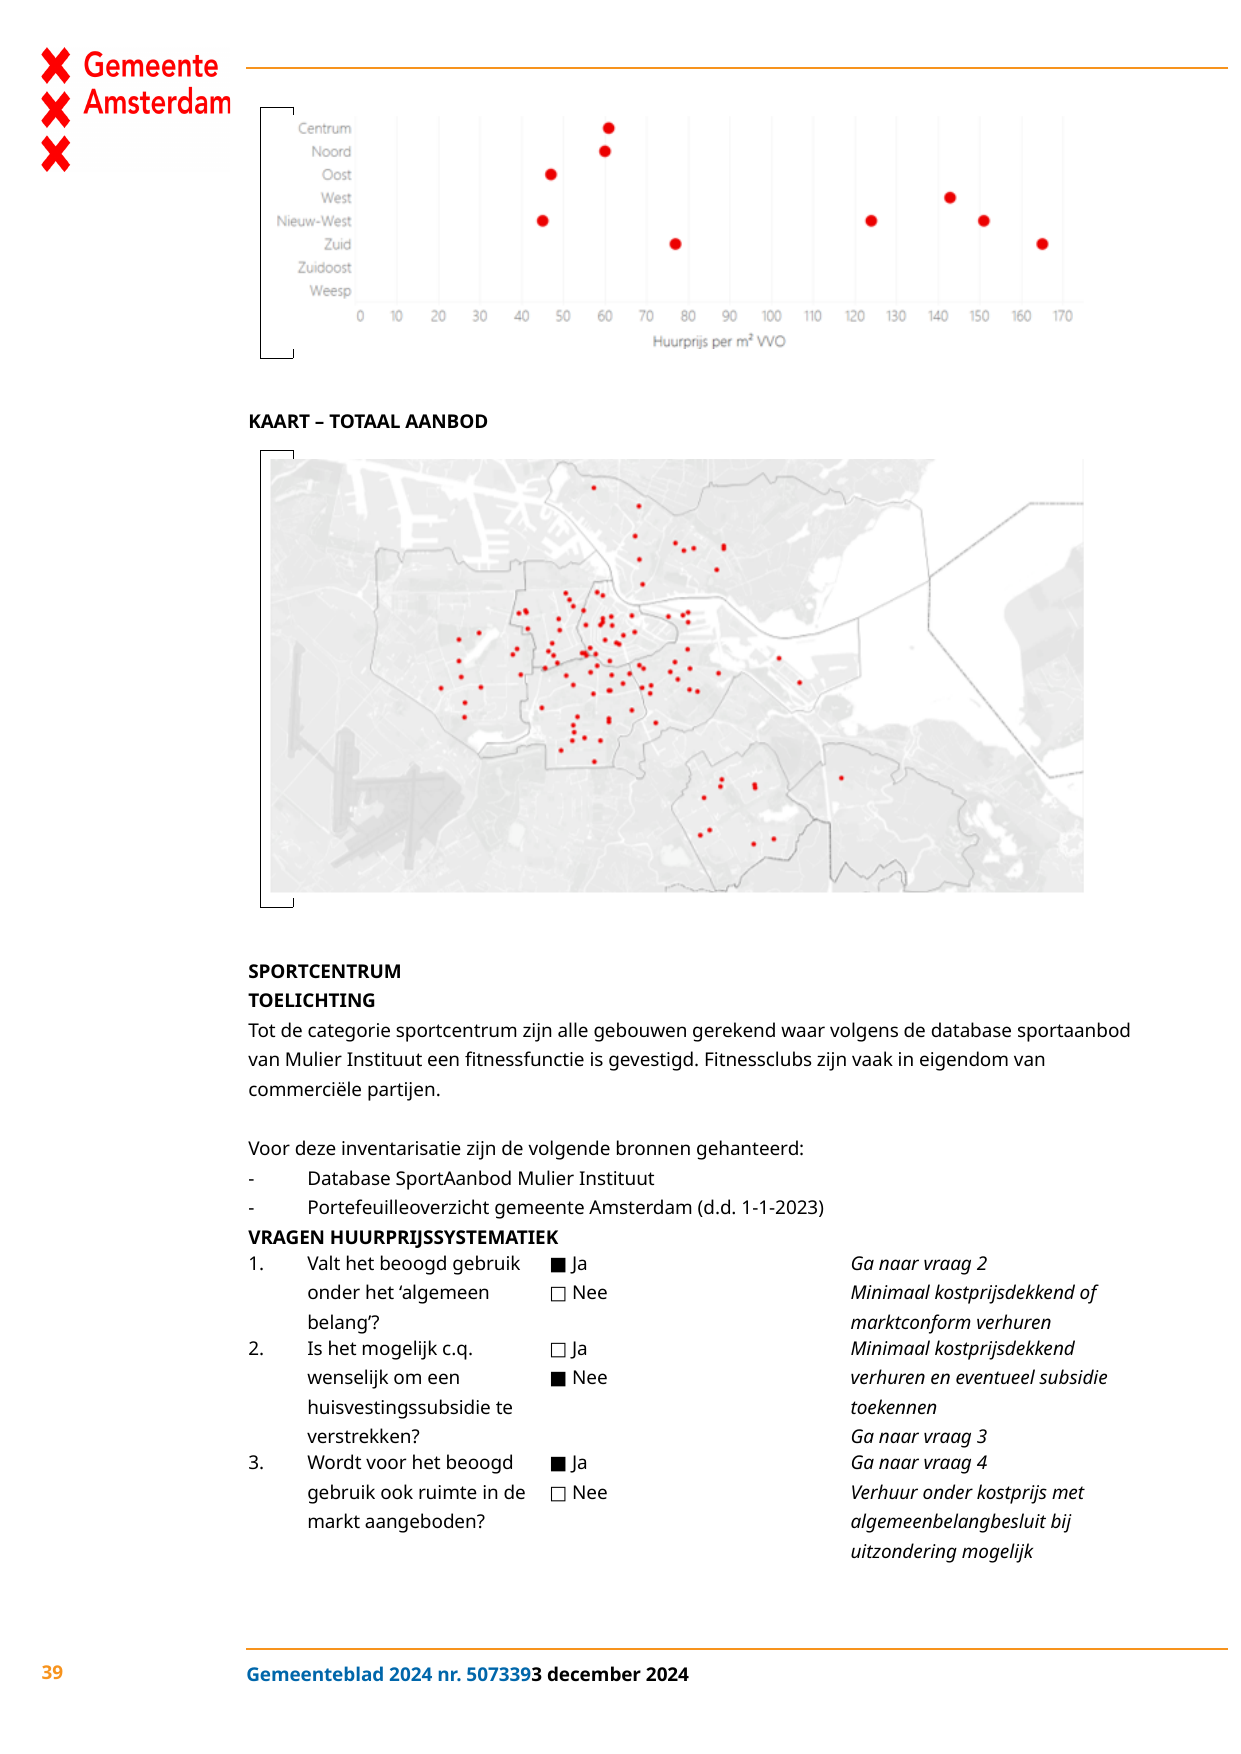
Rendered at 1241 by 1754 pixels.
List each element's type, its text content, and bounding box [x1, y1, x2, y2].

text KAART – TOTAAL AANBOD [248, 409, 1152, 434]
table_header VRAGEN HUURPRIJSSYSTEMATIEK [248, 1224, 1152, 1250]
text TOELICHTING [248, 987, 1152, 1013]
table_cell ■ Ja □ Nee [549, 1449, 850, 1564]
table_cell ■ Ja □ Nee [549, 1250, 850, 1335]
table_cell Minimaal kostprijsdekkend verhuren en eventueel subsidie toekennen Ga naar vraag 3 [850, 1335, 1152, 1449]
table_cell Wordt voor het beoogd gebruik ook ruimte in de markt aangeboden? [248, 1449, 549, 1564]
picture [268, 459, 1095, 898]
text Voor deze inventarisatie zijn de volgende bronnen gehanteerd: [248, 1135, 1152, 1161]
picture [268, 115, 1095, 349]
text Tot de categorie sportcentrum zijn alle gebouwen gerekend waar volgens de database sportaanbod van Mulier Instituut een fitnessfunctie is gevestigd. Fitnessclubs zijn vaak in eigendom van commerciële partijen. [248, 1017, 1152, 1102]
table_cell Valt het beoogd gebruik onder het ‘algemeen belang’? [248, 1250, 549, 1335]
text SPORTCENTRUM [248, 958, 1152, 983]
list Portefeuilleoverzicht gemeente Amsterdam (d.d. 1-1-2023) [248, 1194, 1152, 1220]
picture [41, 47, 231, 172]
table_cell Ga naar vraag 4 Verhuur onder kostprijs met algemeenbelangbesluit bij uitzondering mogelijk [850, 1449, 1152, 1564]
table_cell □ Ja ■ Nee [549, 1335, 850, 1449]
table_cell Is het mogelijk c.q. wenselijk om een huisvestingssubsidie te verstrekken? [248, 1335, 549, 1449]
list Database SportAanbod Mulier Instituut [248, 1165, 1152, 1191]
table_cell Ga naar vraag 2 Minimaal kostprijsdekkend of marktconform verhuren [850, 1250, 1152, 1335]
